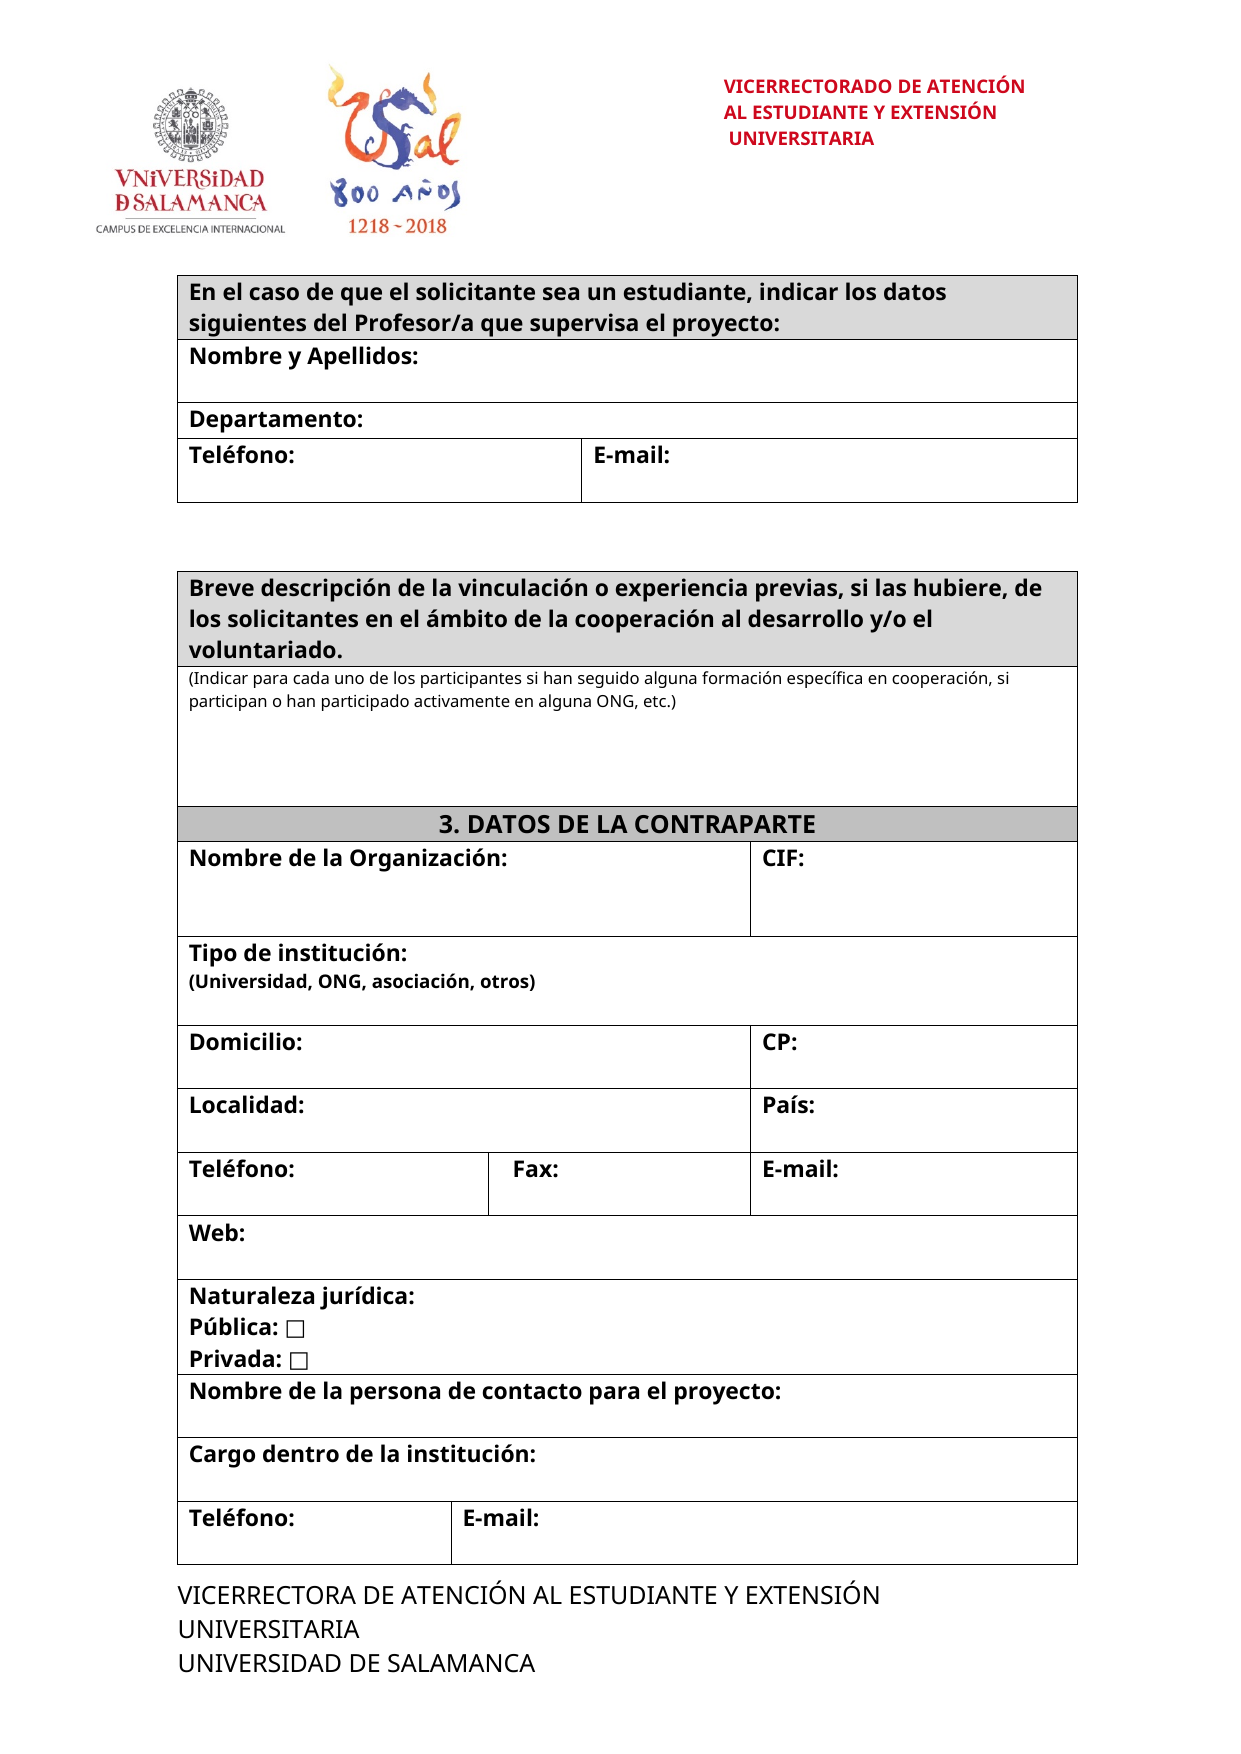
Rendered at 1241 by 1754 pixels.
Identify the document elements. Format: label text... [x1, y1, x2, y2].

table_cell E-mail: [582, 439, 1077, 502]
table_cell E-mail: [452, 1502, 1077, 1564]
table_cell Localidad: [178, 1089, 750, 1152]
table_cell Departamento: [178, 403, 1077, 438]
table_cell Cargo dentro de la institución: [178, 1438, 1077, 1501]
table_cell Tipo de institución: (Universidad, ONG, asociación, otros) [178, 937, 1077, 1025]
table_cell 3. DATOS DE LA CONTRAPARTE [178, 807, 1077, 841]
table_cell CP: [751, 1026, 1077, 1088]
table_cell Nombre de la persona de contacto para el proyecto: [178, 1375, 1077, 1437]
table_cell Teléfono: [178, 1502, 451, 1564]
table_cell E-mail: [751, 1153, 1077, 1215]
table_cell Web: [178, 1216, 1077, 1279]
table_cell Nombre y Apellidos: [178, 340, 1077, 402]
table_cell Naturaleza jurídica: Pública: □ Privada: □ [178, 1280, 1077, 1374]
table_cell Nombre de la Organización: [178, 842, 750, 936]
table_cell Fax: [489, 1153, 750, 1215]
table_cell CIF: [751, 842, 1077, 936]
table_cell Domicilio: [178, 1026, 750, 1088]
table_cell Teléfono: [178, 439, 581, 502]
table_cell País: [751, 1089, 1077, 1152]
table_cell (Indicar para cada uno de los participantes si han seguido alguna formación específica en cooperación, si participan o han participado activamente en alguna ONG, etc.) [178, 667, 1077, 806]
table_header En el caso de que el solicitante sea un estudiante, indicar los datos siguientes del Profesor/a que supervisa el proyecto: [178, 276, 1077, 339]
table_cell Teléfono: [178, 1153, 488, 1215]
table_header Breve descripción de la vinculación o experiencia previas, si las hubiere, de los solicitantes en el ámbito de la cooperación al desarrollo y/o el voluntariado. [178, 572, 1077, 666]
